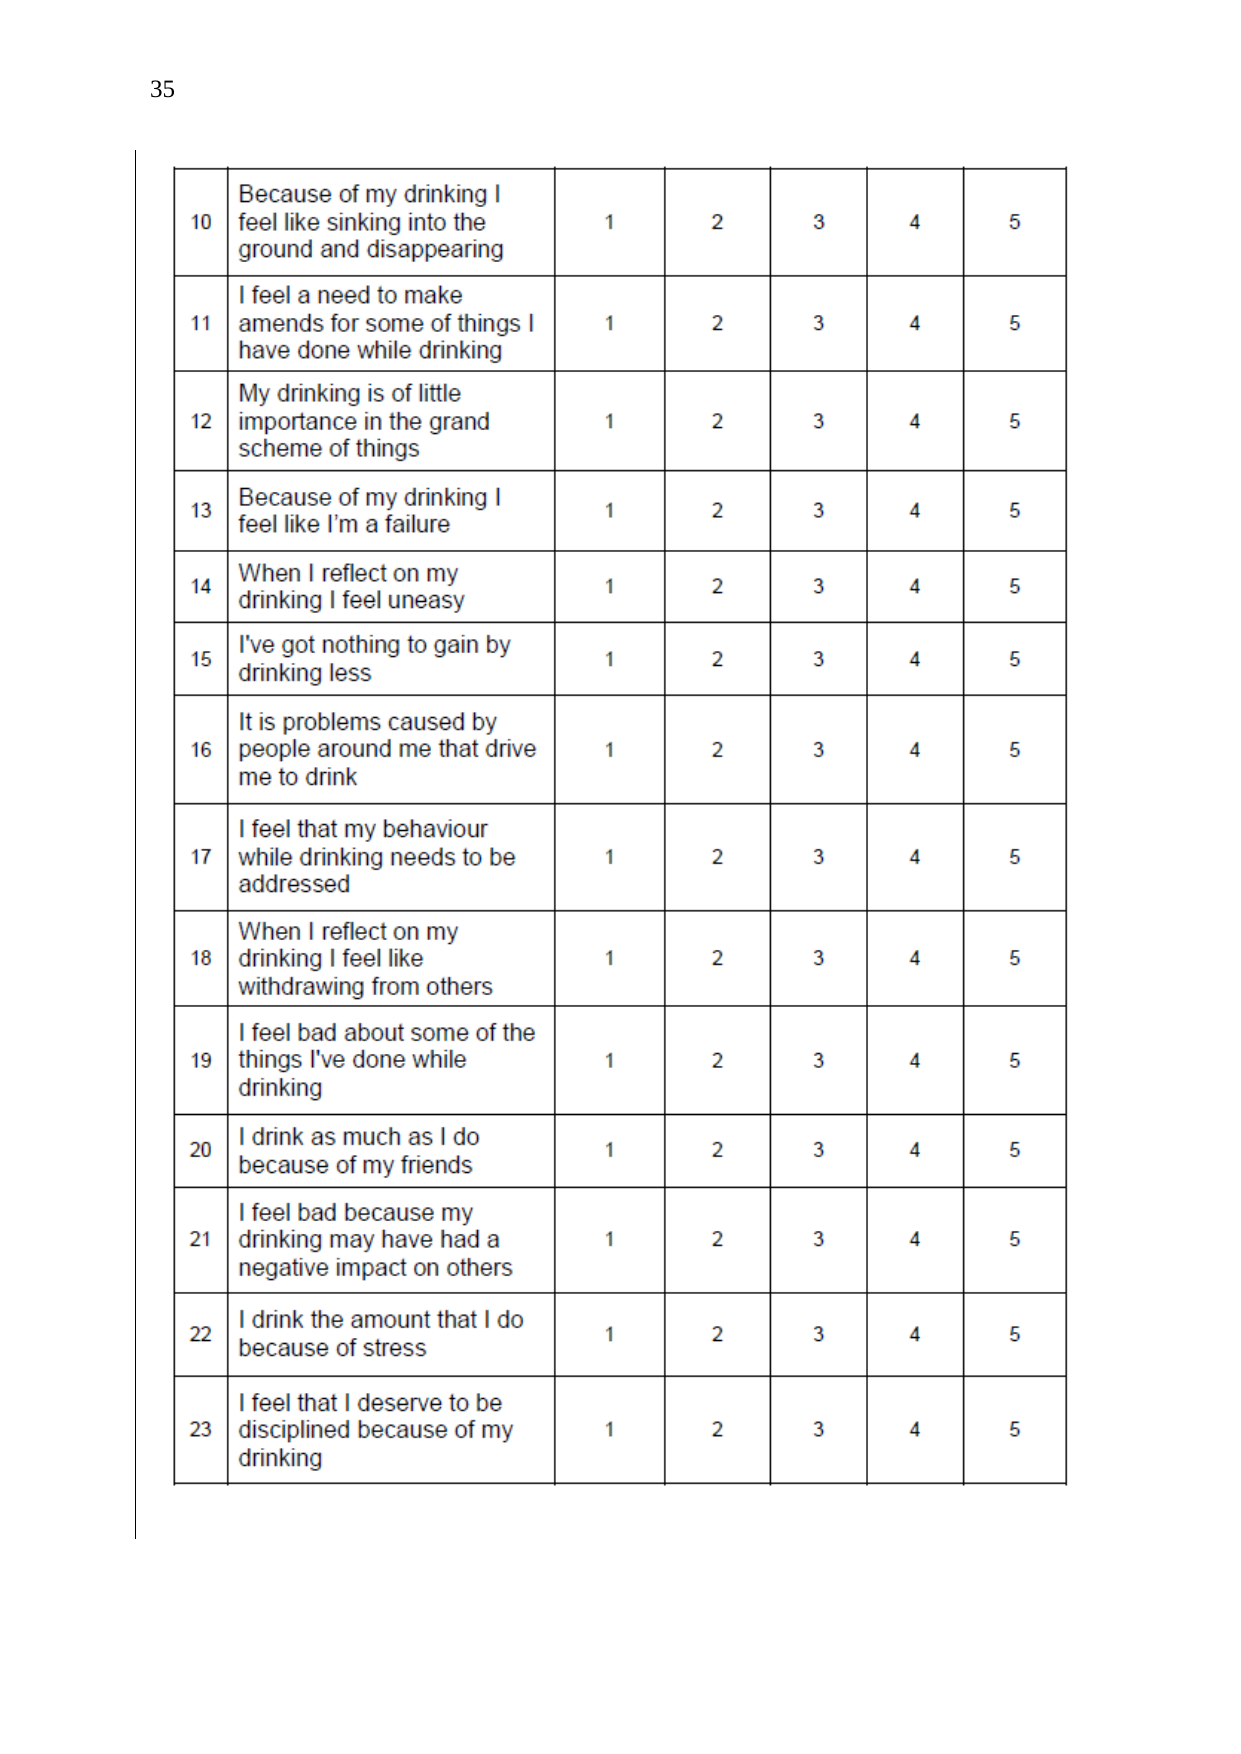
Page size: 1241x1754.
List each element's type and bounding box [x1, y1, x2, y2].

picture [150, 150, 1091, 1511]
